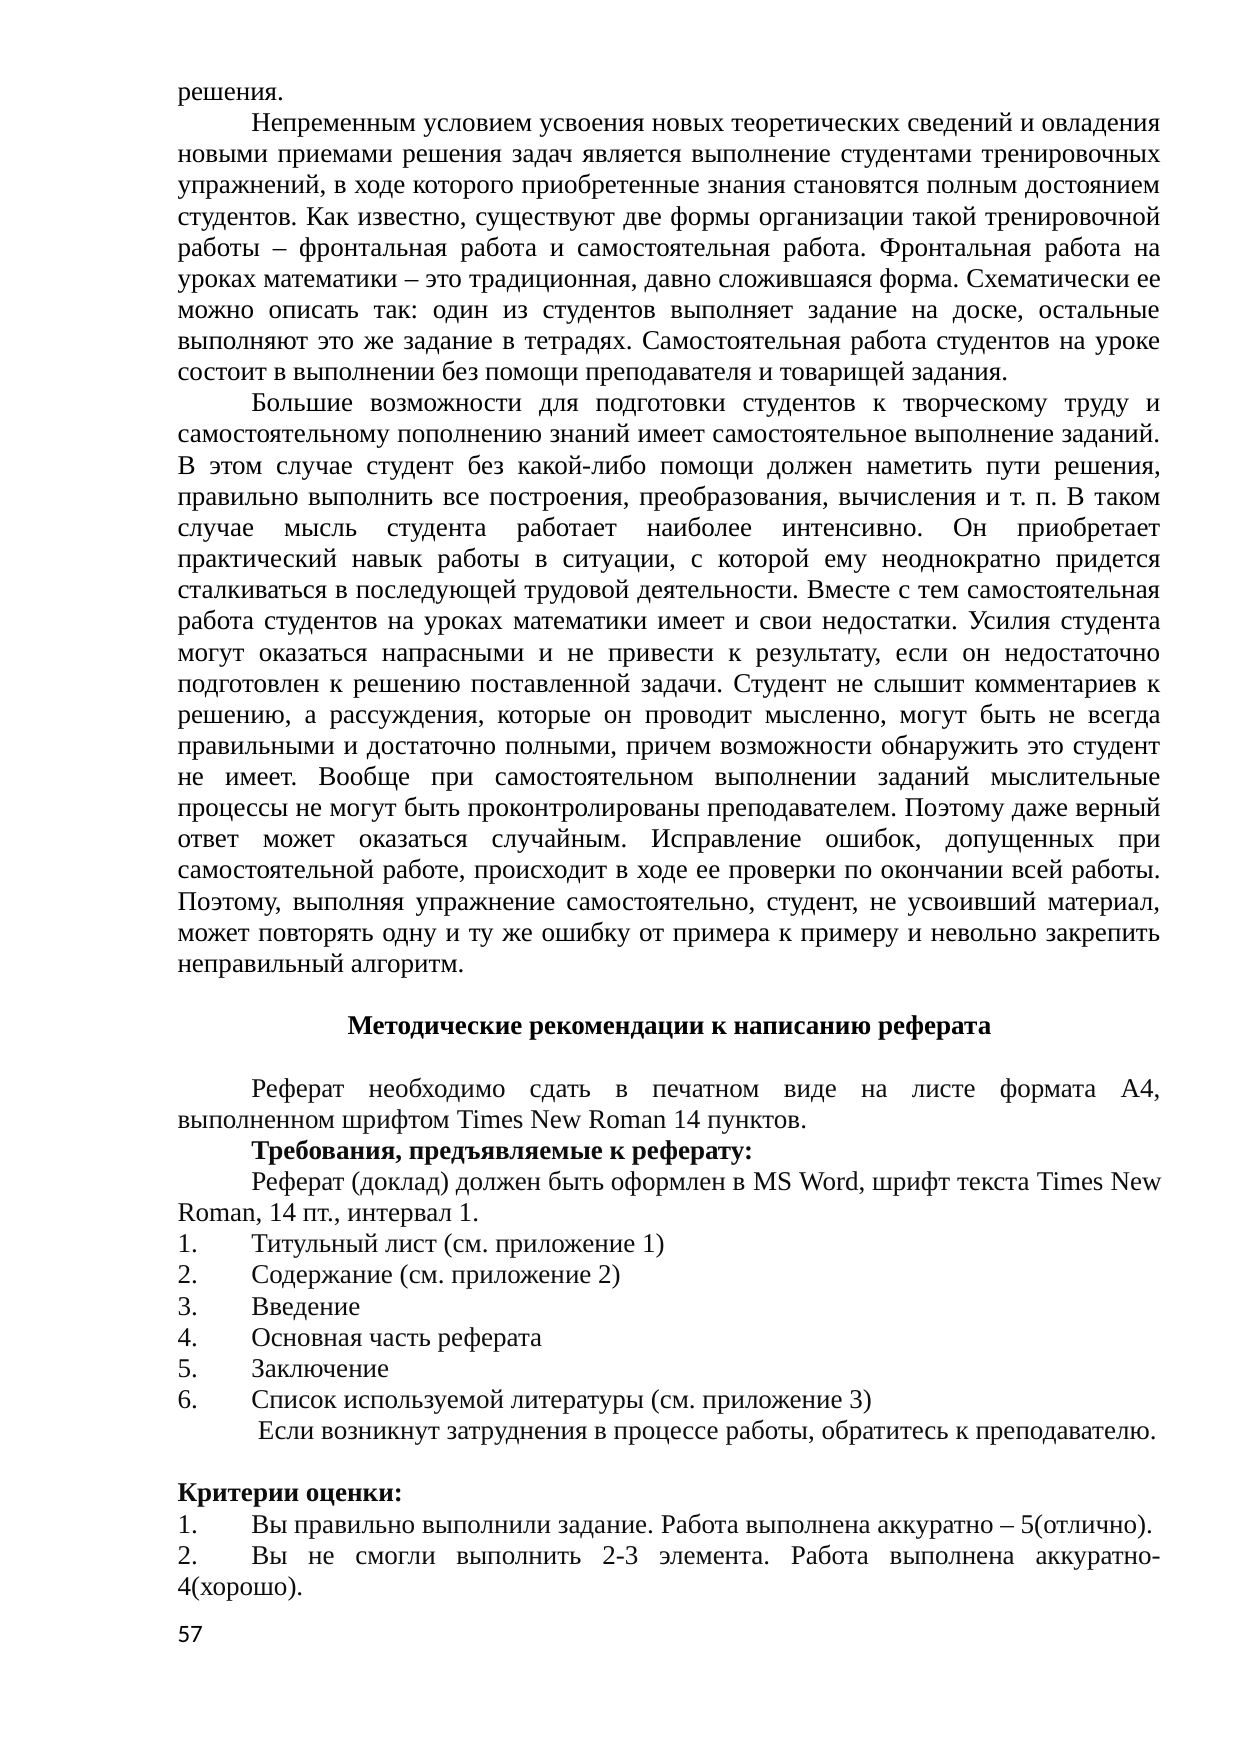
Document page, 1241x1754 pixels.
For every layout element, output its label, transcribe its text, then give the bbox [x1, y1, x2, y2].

text Большие возможности для подготовки студентов к творческому труду и самостоятельному пополнению знаний имеет самостоятельное выполнение заданий. В этом случае студент без какой-либо помощи должен наметить пути решения, правильно выполнить все построения, преобразования, вычисления и т. п. В таком случае мысль студента работает наиболее интенсивно. Он приобретает практический навык работы в ситуации, с которой ему неоднократно придется сталкиваться в последующей трудовой деятельности. Вместе с тем самостоятельная работа студентов на уроках математики имеет и свои недостатки. Усилия студента могут оказаться напрасными и не привести к результату, если он недостаточно подготовлен к решению поставленной задачи. Студент не слышит комментариев к решению, а рассуждения, которые он проводит мысленно, могут быть не всегда правильными и достаточно полными, причем возможности обнаружить это студент не имеет. Вообще при самостоятельном выполнении заданий мыслительные процессы не могут быть проконтролированы преподавателем. Поэтому даже верный ответ может оказаться случайным. Исправление ошибок, допущенных при самостоятельной работе, происходит в ходе ее проверки по окончании всей работы. Поэтому, выполняя упражнение самостоятельно, студент, не усвоивший материал, может повторять одну и ту же ошибку от примера к примеру и невольно закрепить неправильный алгоритм. [177, 386, 1162, 978]
list Заключение [177, 1352, 1162, 1383]
text Если возникнут затруднения в процессе работы, обратитесь к преподавателю. [177, 1414, 1162, 1445]
text Непременным условием усвоения новых теоретических сведений и овладения новыми приемами решения задач является выполнение студентами тренировочных упражнений, в ходе которого приобретенные знания становятся полным достоянием студентов. Как известно, существуют две формы организации такой тренировочной работы – фронтальная работа и самостоятельная работа. Фронтальная работа на уроках математики – это традиционная, давно сложившаяся форма. Схематически ее можно описать так: один из студентов выполняет задание на доске, остальные выполняют это же задание в тетрадях. Самостоятельная работа студентов на уроке состоит в выполнении без помощи преподавателя и товарищей задания. [177, 106, 1162, 386]
list Вы правильно выполнили задание. Работа выполнена аккуратно – 5(отлично). [177, 1508, 1162, 1539]
list Введение [177, 1290, 1162, 1321]
text Методические рекомендации к написанию реферата [177, 1009, 1162, 1041]
list Основная часть реферата [177, 1321, 1162, 1352]
text Реферат (доклад) должен быть оформлен в MS Word, шрифт текста Times New Roman, 14 пт., интервал 1. [177, 1165, 1162, 1227]
list Список используемой литературы (см. приложение 3) [177, 1383, 1162, 1414]
list Вы не смогли выполнить 2-3 элемента. Работа выполнена аккуратно- 4(хорошо). [177, 1539, 1162, 1601]
list Содержание (см. приложение 2) [177, 1258, 1162, 1290]
list решения. [177, 75, 1162, 106]
list Титульный лист (см. приложение 1) [177, 1227, 1162, 1258]
text Реферат необходимо сдать в печатном виде на листе формата А4, выполненном шрифтом Times New Roman 14 пунктов. [177, 1072, 1162, 1134]
text Требования, предъявляемые к реферату: [177, 1134, 1162, 1165]
text Критерии оценки: [177, 1477, 1162, 1508]
